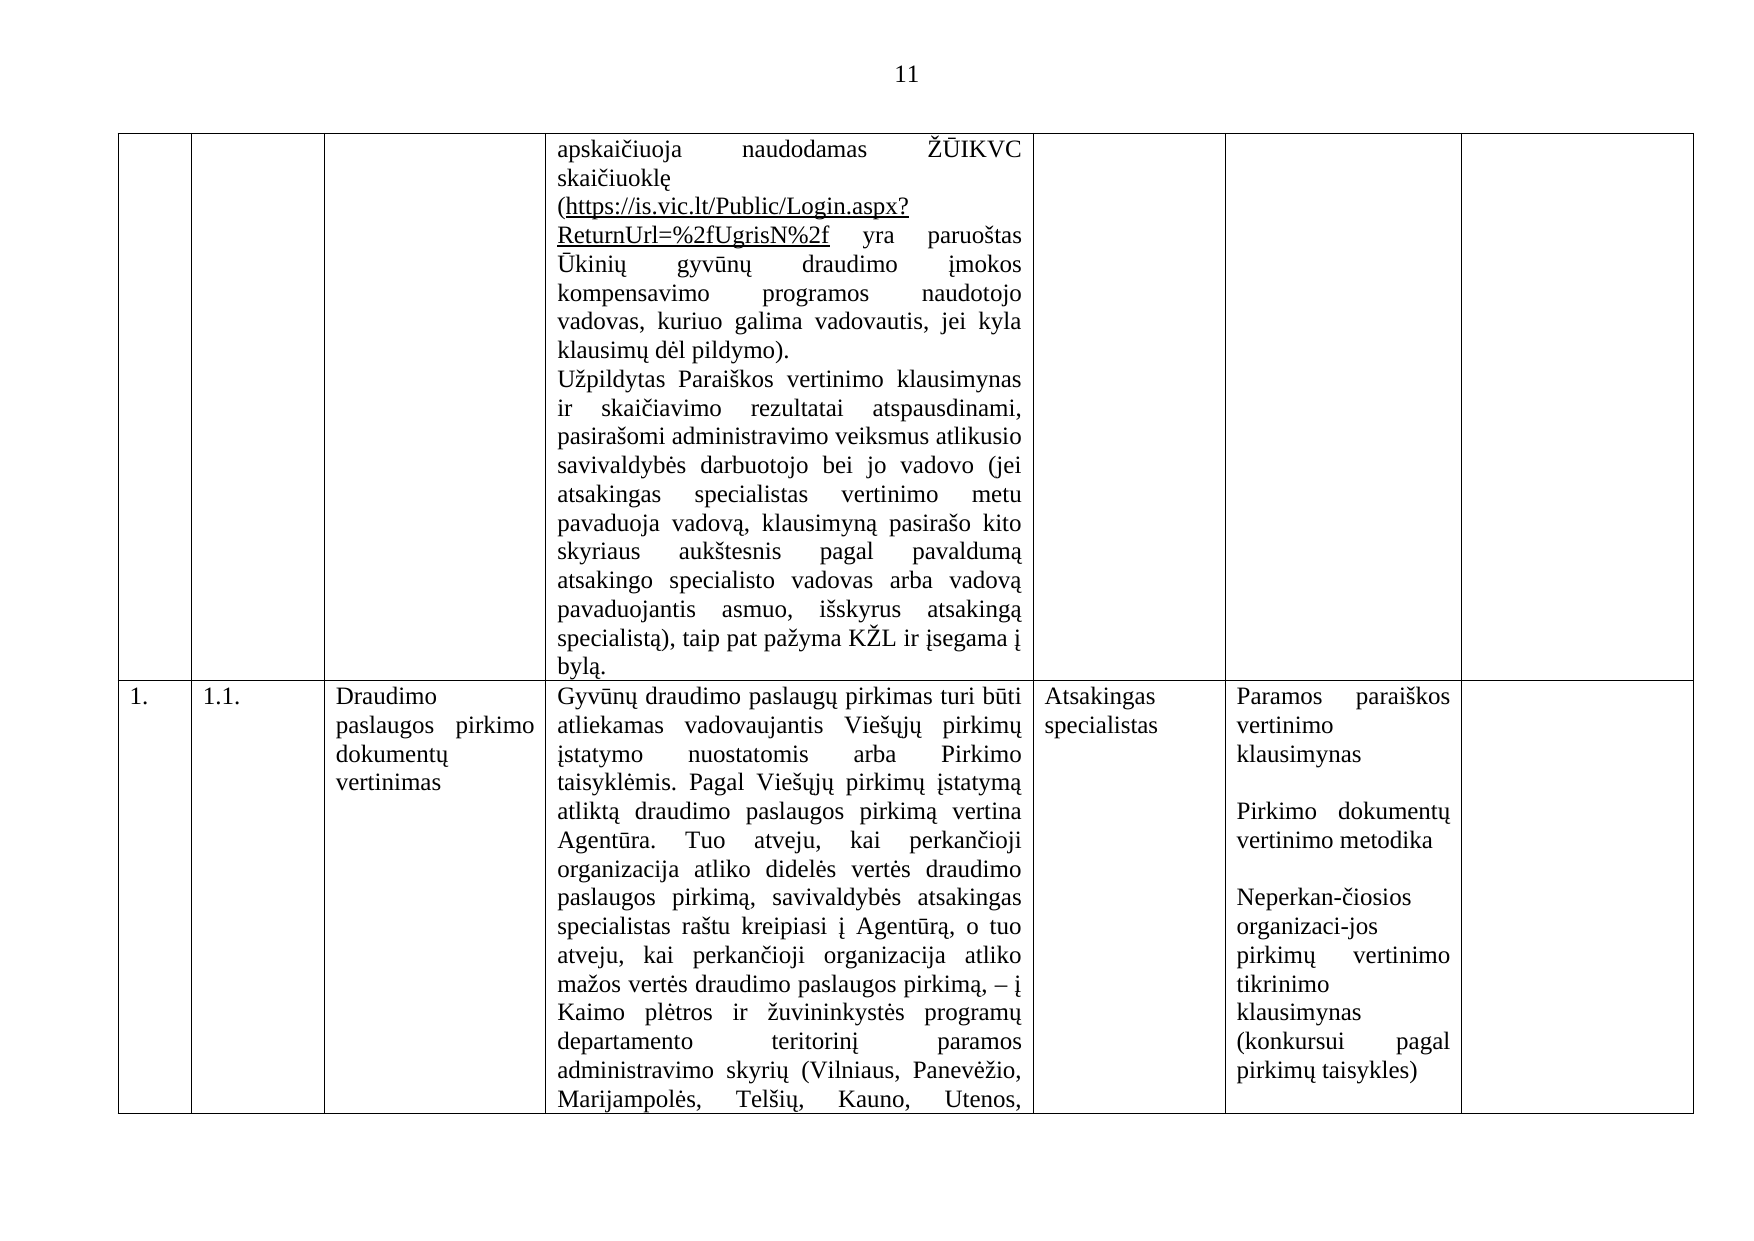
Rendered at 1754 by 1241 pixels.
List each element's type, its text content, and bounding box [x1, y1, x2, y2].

table_cell 1.1. [192, 681, 324, 1112]
table_cell [325, 134, 545, 680]
table_cell Gyvūnų draudimo paslaugų pirkimas turi būti atliekamas vadovaujantis Viešųjų pirkimų įstatymo nuostatomis arba Pirkimo taisyklėmis. Pagal Viešųjų pirkimų įstatymą atliktą draudimo paslaugos pirkimą vertina Agentūra. Tuo atveju, kai perkančioji organizacija atliko didelės vertės draudimo paslaugos pirkimą, savivaldybės atsakingas specialistas raštu kreipiasi į Agentūrą, o tuo atveju, kai perkančioji organizacija atliko mažos vertės draudimo paslaugos pirkimą, – į Kaimo plėtros ir žuvininkystės programų departamento teritorinį paramos administravimo skyrių (Vilniaus, Panevėžio, Marijampolės, Telšių, Kauno, Utenos, [546, 681, 1033, 1112]
table_cell Atsakingas specialistas [1034, 681, 1225, 1112]
table_cell [1034, 134, 1225, 680]
table_cell [119, 134, 191, 680]
table_cell 1. [119, 681, 191, 1112]
table_cell Draudimo paslaugos pirkimo dokumentų vertinimas [325, 681, 545, 1112]
table_cell [1462, 134, 1693, 680]
table_cell [1462, 681, 1693, 1112]
table_cell apskaičiuoja naudodamas ŽŪIKVC skaičiuoklę (https://is.vic.lt/Public/Login.aspx?ReturnUrl=%2fUgrisN%2f yra paruoštas Ūkinių gyvūnų draudimo įmokos kompensavimo programos naudotojo vadovas, kuriuo galima vadovautis, jei kyla klausimų dėl pildymo). Užpildytas Paraiškos vertinimo klausimynas ir skaičiavimo rezultatai atspausdinami, pasirašomi administravimo veiksmus atlikusio savivaldybės darbuotojo bei jo vadovo (jei atsakingas specialistas vertinimo metu pavaduoja vadovą, klausimyną pasirašo kito skyriaus aukštesnis pagal pavaldumą atsakingo specialisto vadovas arba vadovą pavaduojantis asmuo, išskyrus atsakingą specialistą), taip pat pažyma KŽL ir įsegama į bylą. [546, 134, 1033, 680]
table_cell Paramos paraiškos vertinimo klausimynas Pirkimo dokumentų vertinimo metodika Neperkan-čiosios organizaci-jos pirkimų vertinimo tikrinimo klausimynas (konkursui pagal pirkimų taisykles) [1226, 681, 1461, 1112]
table_cell [192, 134, 324, 680]
table_cell [1226, 134, 1461, 680]
